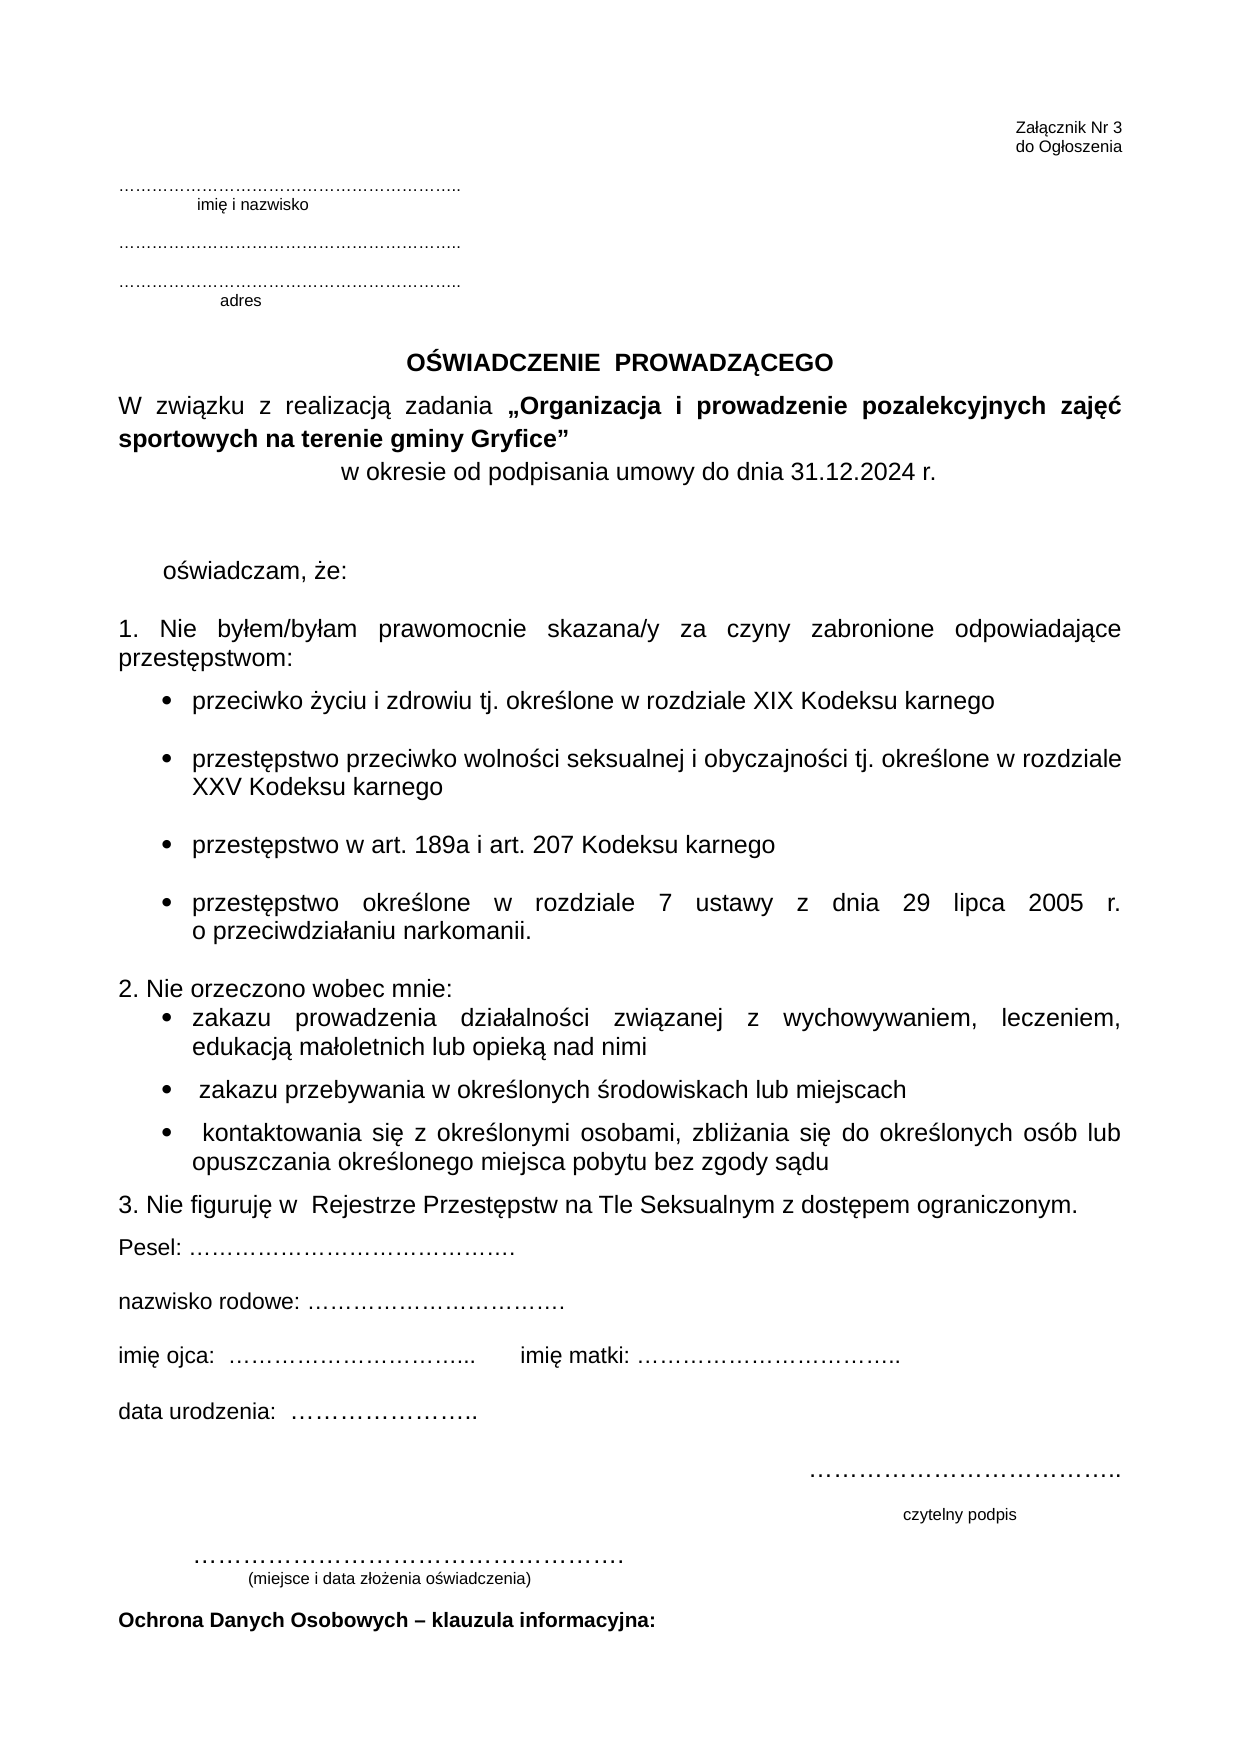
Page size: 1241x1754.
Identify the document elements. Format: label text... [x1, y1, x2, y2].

text Załącznik Nr 3 [118, 118, 1122, 137]
list przestępstwo przeciwko wolności seksualnej i obyczajności tj. określone w rozdziale XXV Kodeksu karnego [162, 743, 1122, 801]
text 2. Nie orzeczono wobec mnie: [118, 974, 1122, 1003]
text 3. Nie figuruję w Rejestrze Przestępstw na Tle Seksualnym z dostępem ograniczonym. [118, 1190, 1122, 1219]
list zakazu przebywania w określonych środowiskach lub miejscach [162, 1075, 1122, 1104]
text imię ojca: …………………………... imię matki: …………………………….. [118, 1342, 1122, 1368]
text (miejsce i data złożenia oświadczenia) [118, 1569, 1122, 1588]
text nazwisko rodowe: ……………………………. [118, 1288, 1122, 1314]
text do Ogłoszenia [118, 137, 1122, 156]
text …………………………………………………….. [118, 271, 1122, 291]
text 1. Nie byłem/byłam prawomocnie skazana/y za czyny zabronione odpowiadające przestępstwom: [118, 614, 1122, 671]
list przestępstwo określone w rozdziale 7 ustawy z dnia 29 lipca 2005 r. o przeciwdziałaniu narkomanii. [162, 887, 1122, 945]
text w okresie od podpisania umowy do dnia 31.12.2024 r. [118, 457, 1122, 486]
text …………………………………………………….. [118, 233, 1122, 252]
text imię i nazwisko [118, 195, 1122, 214]
text W związku z realizacją zadania „Organizacja i prowadzenie pozalekcyjnych zajęć sportowych na terenie gminy Gryfice” [118, 391, 1122, 453]
list zakazu prowadzenia działalności związanej z wychowywaniem, leczeniem, edukacją małoletnich lub opieką nad nimi [162, 1003, 1122, 1060]
text oświadczam, że: [118, 556, 1122, 585]
text ……………………………….. [118, 1454, 1122, 1482]
text Pesel: ……………………………………. [118, 1234, 1122, 1260]
list kontaktowania się z określonymi osobami, zbliżania się do określonych osób lub opuszczania określonego miejsca pobytu bez zgody sądu [162, 1118, 1122, 1176]
text ……………………………………………. [118, 1540, 1122, 1569]
list przeciwko życiu i zdrowiu tj. określone w rozdziale XIX Kodeksu karnego [162, 686, 1122, 715]
text adres [118, 291, 1122, 310]
list przestępstwo w art. 189a i art. 207 Kodeksu karnego [162, 830, 1122, 859]
text …………………………………………………….. [118, 176, 1122, 195]
text OŚWIADCZENIE PROWADZĄCEGO [118, 348, 1122, 377]
text data urodzenia: ………………….. [118, 1396, 1122, 1425]
text czytelny podpis [118, 1497, 1122, 1526]
text Ochrona Danych Osobowych – klauzula informacyjna: [118, 1607, 1122, 1631]
